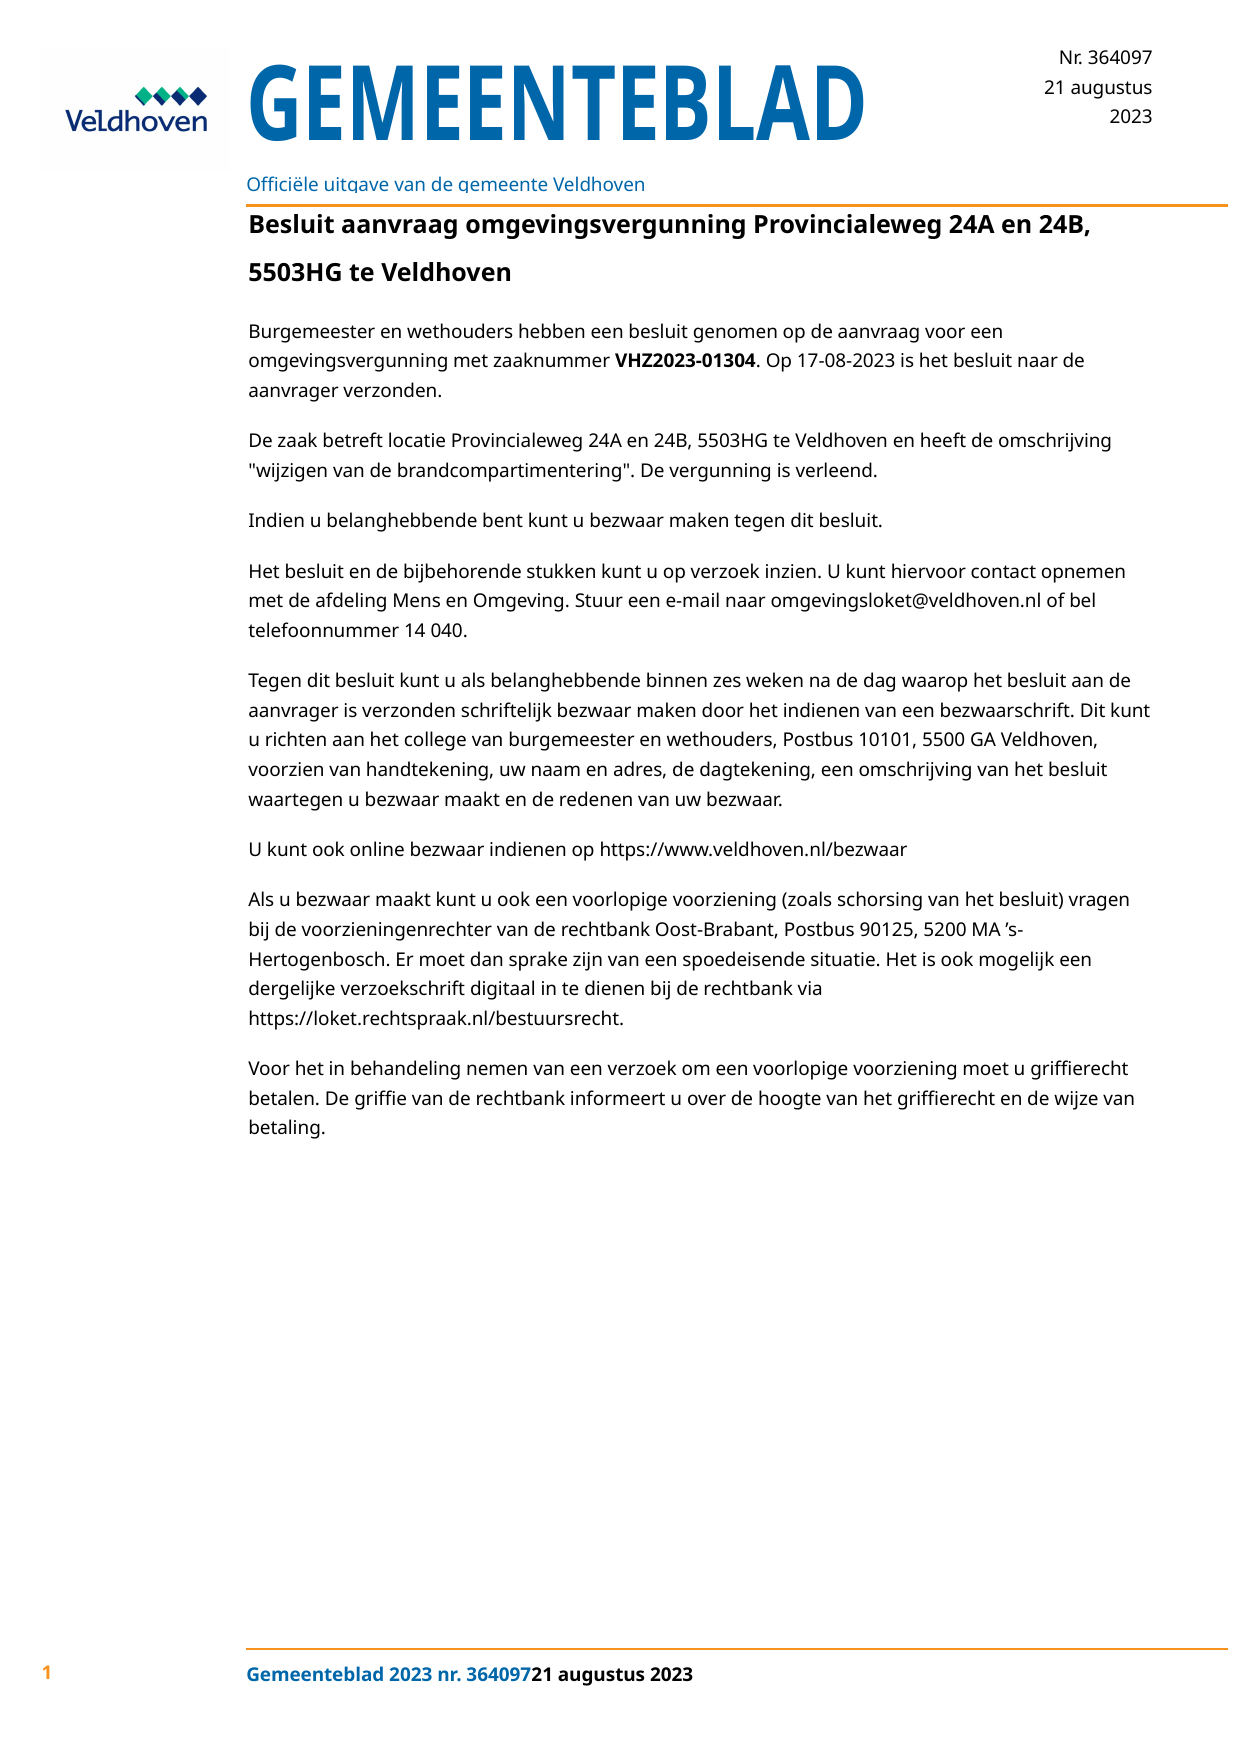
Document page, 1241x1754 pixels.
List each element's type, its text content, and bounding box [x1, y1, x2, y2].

text Besluit aanvraag omgevingsvergunning Provincialeweg 24A en 24B, 5503HG te Veldhoven [248, 207, 1152, 288]
text De zaak betreft locatie Provincialeweg 24A en 24B, 5503HG te Veldhoven en heeft de omschrijving "wijzigen van de brandcompartimentering". De vergunning is verleend. [248, 427, 1152, 483]
text Als u bezwaar maakt kunt u ook een voorlopige voorziening (zoals schorsing van het besluit) vragen bij de voorzieningenrechter van de rechtbank Oost-Brabant, Postbus 90125, 5200 MA ’s-Hertogenbosch. Er moet dan sprake zijn van een spoedeisende situatie. Het is ook mogelijk een dergelijke verzoekschrift digitaal in te dienen bij de rechtbank via https://loket.rechtspraak.nl/bestuursrecht. [248, 887, 1152, 1031]
picture [41, 47, 231, 172]
text U kunt ook online bezwaar indienen op https://www.veldhoven.nl/bezwaar [248, 836, 1152, 862]
text Indien u belanghebbende bent kunt u bezwaar maken tegen dit besluit. [248, 507, 1152, 533]
text Tegen dit besluit kunt u als belanghebbende binnen zes weken na de dag waarop het besluit aan de aanvrager is verzonden schriftelijk bezwaar maken door het indienen van een bezwaarschrift. Dit kunt u richten aan het college van burgemeester en wethouders, Postbus 10101, 5500 GA Veldhoven, voorzien van handtekening, uw naam en adres, de dagtekening, een omschrijving van het besluit waartegen u bezwaar maakt en de redenen van uw bezwaar. [248, 667, 1152, 812]
text Voor het in behandeling nemen van een verzoek om een voorlopige voorziening moet u griffierecht betalen. De griffie van de rechtbank informeert u over de hoogte van het griffierecht en de wijze van betaling. [248, 1055, 1152, 1140]
text Burgemeester en wethouders hebben een besluit genomen op de aanvraag voor een omgevingsvergunning met zaaknummer VHZ2023-01304. Op 17-08-2023 is het besluit naar de aanvrager verzonden. [248, 318, 1152, 403]
text Het besluit en de bijbehorende stukken kunt u op verzoek inzien. U kunt hiervoor contact opnemen met de afdeling Mens en Omgeving. Stuur een e-mail naar omgevingsloket@veldhoven.nl of bel telefoonnummer 14 040. [248, 558, 1152, 643]
